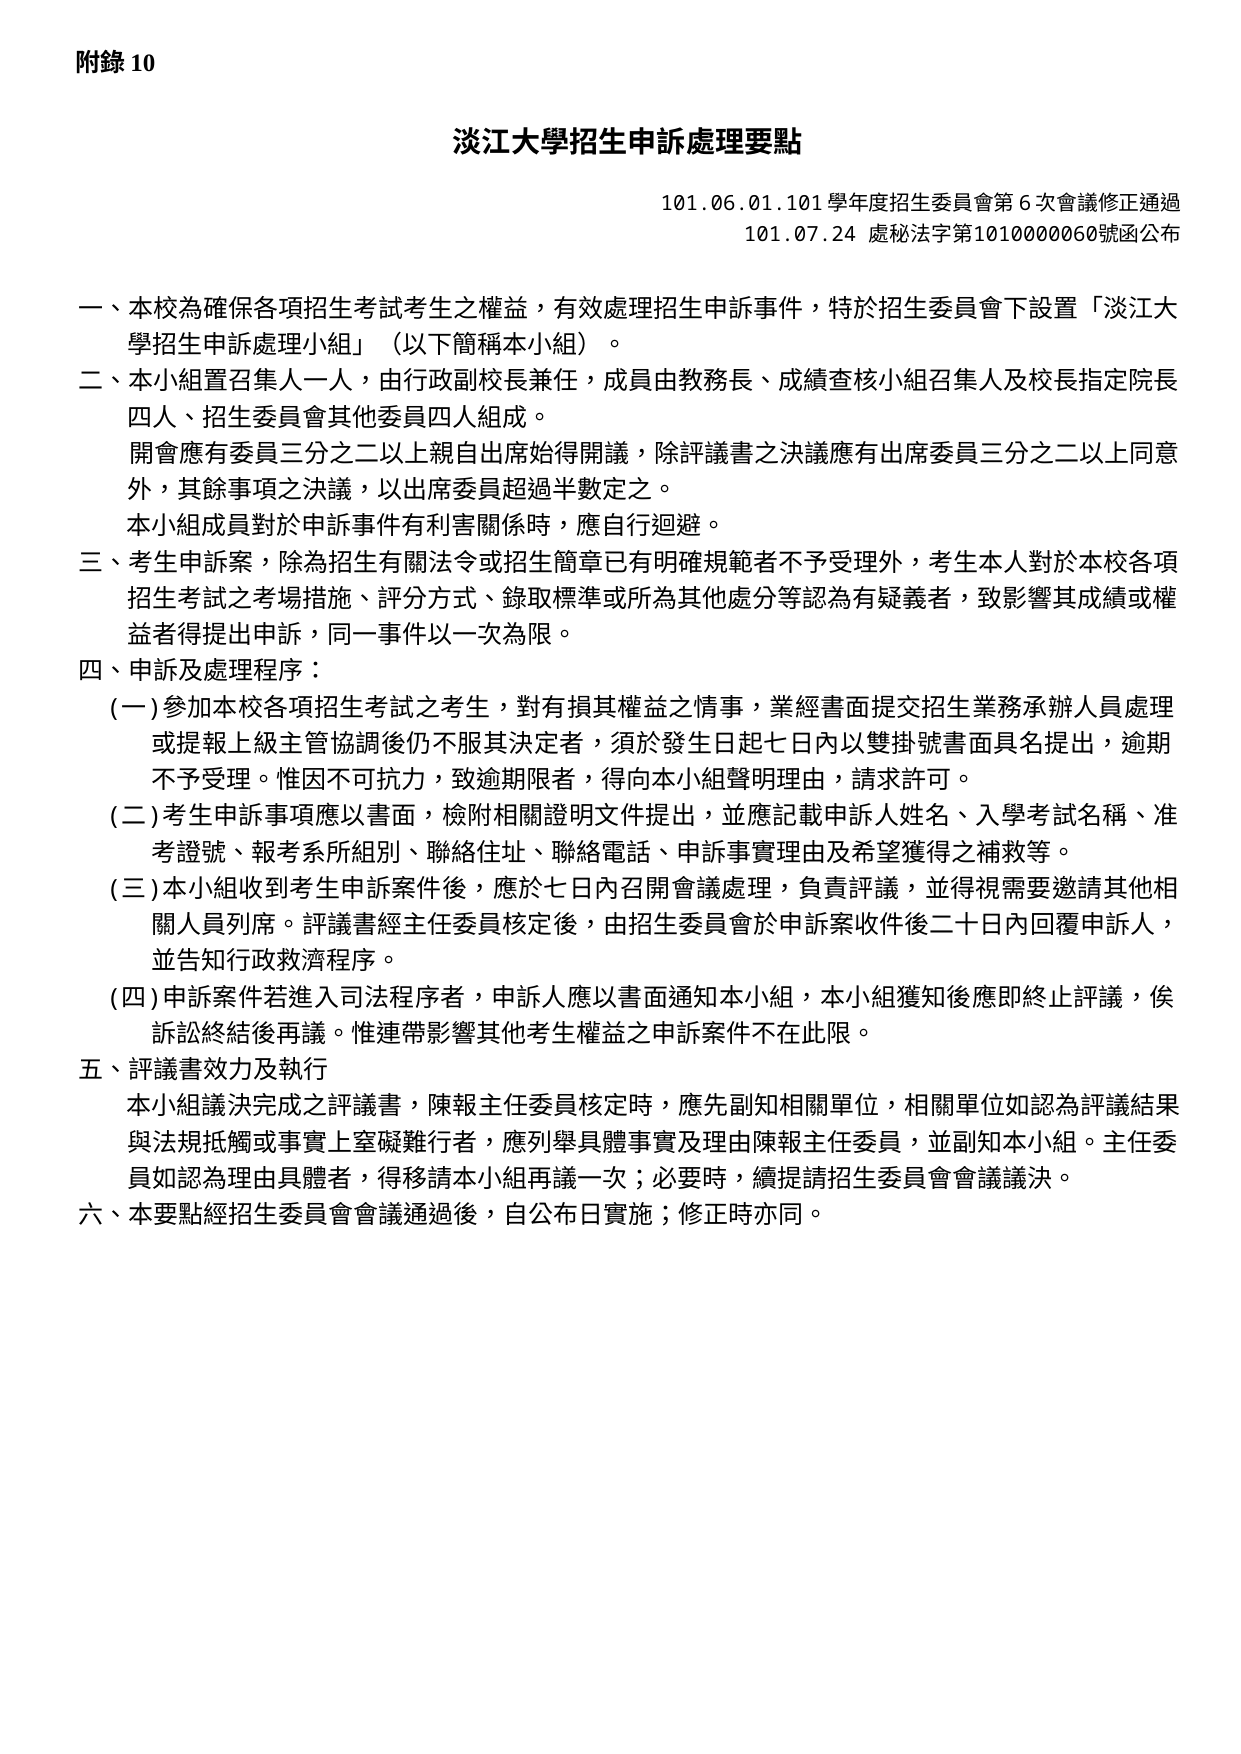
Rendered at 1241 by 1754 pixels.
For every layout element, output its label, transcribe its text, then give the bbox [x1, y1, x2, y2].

text 六、本要點經招生委員會會議通過後，自公布日實施；修正時亦同。 [78, 1194, 1181, 1231]
text 淡江大學招生申訴處理要點 [74, 118, 1181, 161]
text 101.06.01.101學年度招生委員會第6次會議修正通過 [74, 186, 1181, 217]
text 一、本校為確保各項招生考試考生之權益，有效處理招生申訴事件，特於招生委員會下設置「淡江大學招生申訴處理小組」（以下簡稱本小組）。 [78, 288, 1181, 361]
text (四)申訴案件若進入司法程序者，申訴人應以書面通知本小組，本小組獲知後應即終止評議，俟訴訟終結後再議。惟連帶影響其他考生權益之申訴案件不在此限。 [106, 977, 1175, 1049]
text 本小組成員對於申訴事件有利害關係時，應自行迴避。 [78, 506, 1181, 542]
text (二)考生申訴事項應以書面，檢附相關證明文件提出，並應記載申訴人姓名、入學考試名稱、准考證號、報考系所組別、聯絡住址、聯絡電話、申訴事實理由及希望獲得之補救等。 [106, 796, 1181, 868]
text 五、評議書效力及執行 [78, 1049, 1181, 1086]
text 本小組議決完成之評議書，陳報主任委員核定時，應先副知相關單位，相關單位如認為評議結果與法規抵觸或事實上窒礙難行者，應列舉具體事實及理由陳報主任委員，並副知本小組。主任委員如認為理由具體者，得移請本小組再議一次；必要時，續提請招生委員會會議議決。 [126, 1086, 1181, 1194]
text 附錄10 [75, 41, 1181, 79]
text 101.07.24 處秘法字第1010000060號函公布 [74, 217, 1181, 247]
text 三、考生申訴案，除為招生有關法令或招生簡章已有明確規範者不予受理外，考生本人對於本校各項招生考試之考場措施、評分方式、錄取標準或所為其他處分等認為有疑義者，致影響其成績或權益者得提出申訴，同一事件以一次為限。 [78, 542, 1181, 651]
text (三)本小組收到考生申訴案件後，應於七日內召開會議處理，負責評議，並得視需要邀請其他相關人員列席。評議書經主任委員核定後，由招生委員會於申訴案收件後二十日內回覆申訴人，並告知行政救濟程序。 [106, 868, 1181, 977]
text 二、本小組置召集人一人，由行政副校長兼任，成員由教務長、成績查核小組召集人及校長指定院長四人、招生委員會其他委員四人組成。 [78, 361, 1181, 433]
text 開會應有委員三分之二以上親自出席始得開議，除評議書之決議應有出席委員三分之二以上同意外，其餘事項之決議，以出席委員超過半數定之。 [127, 433, 1181, 506]
text (一)參加本校各項招生考試之考生，對有損其權益之情事，業經書面提交招生業務承辦人員處理或提報上級主管協調後仍不服其決定者，須於發生日起七日內以雙掛號書面具名提出，逾期不予受理。惟因不可抗力，致逾期限者，得向本小組聲明理由，請求許可。 [106, 687, 1175, 796]
text 四、申訴及處理程序： [78, 651, 1181, 687]
